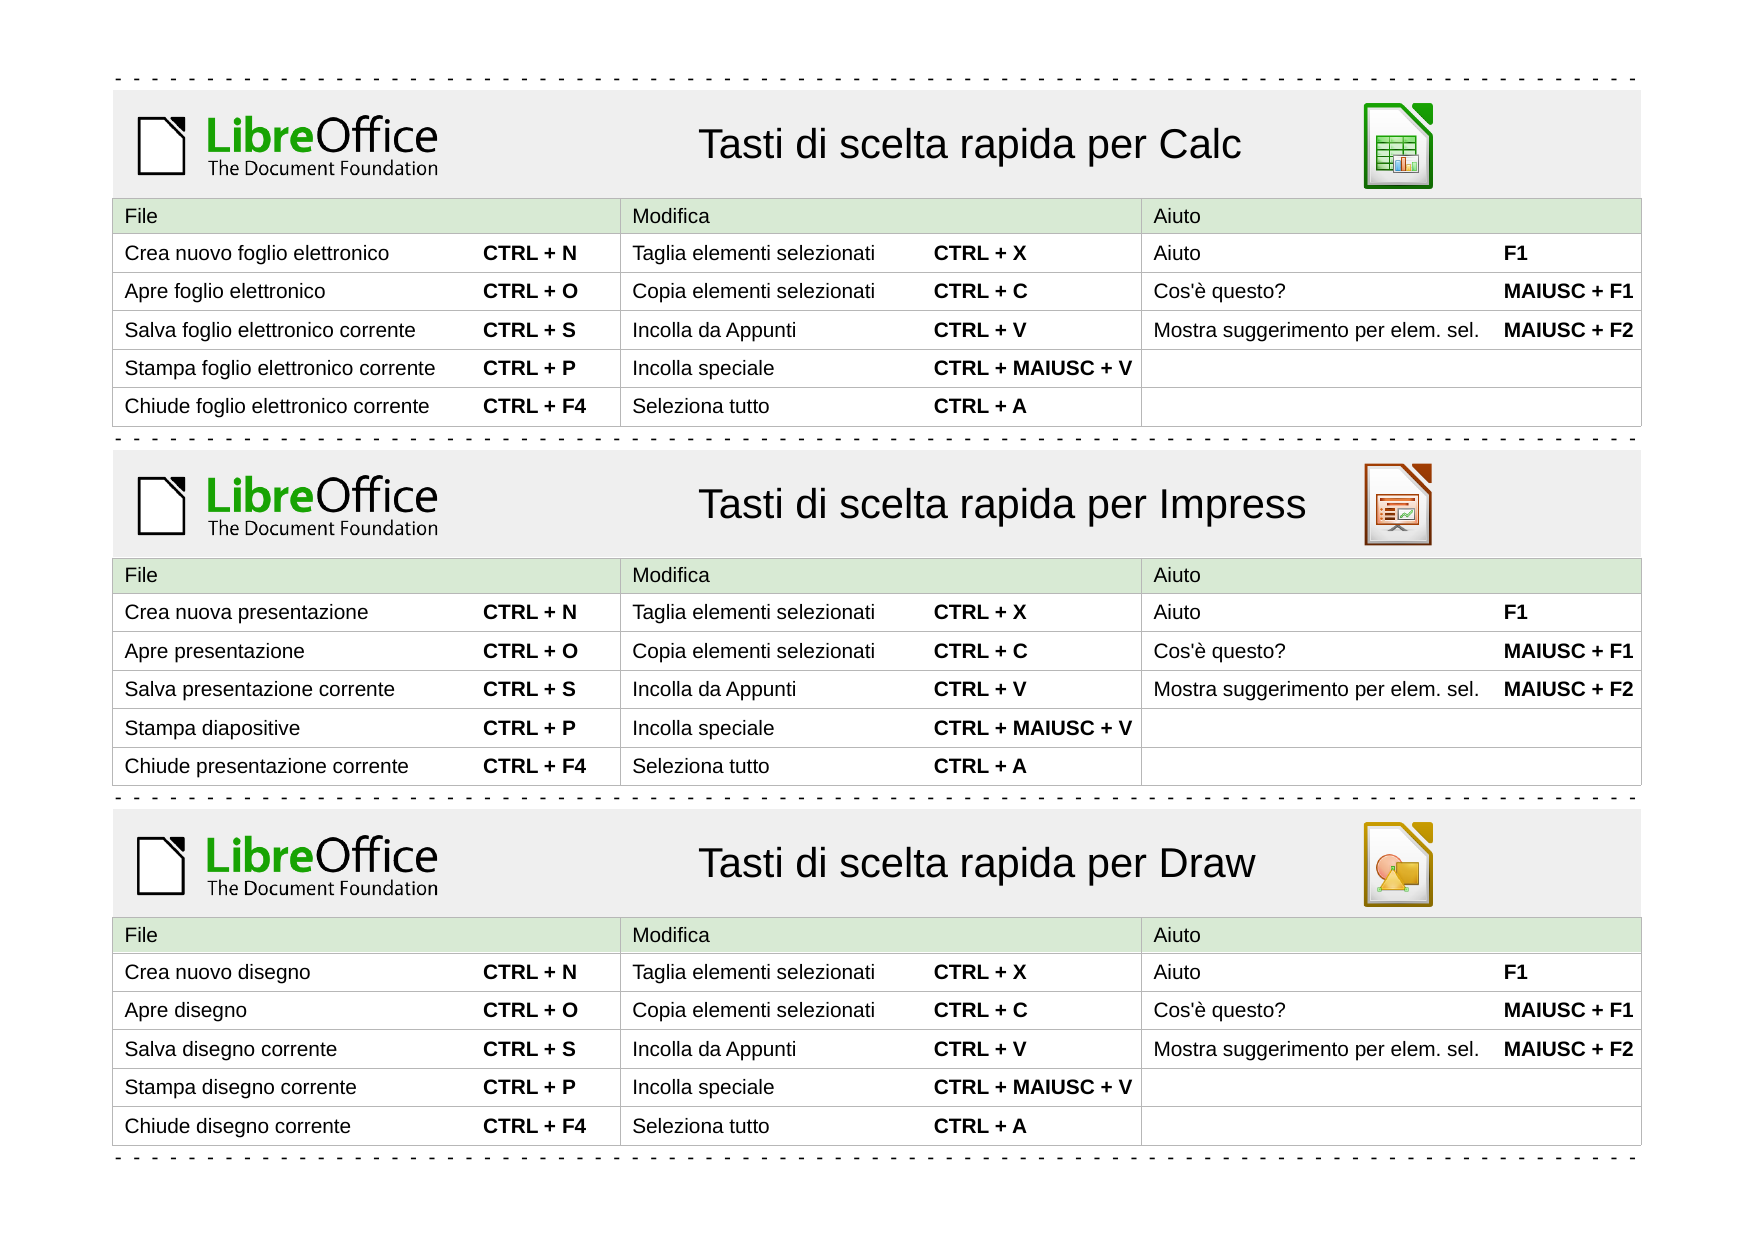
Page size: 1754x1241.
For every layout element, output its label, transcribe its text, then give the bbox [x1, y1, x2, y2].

table_header [471, 90, 620, 198]
table_cell CTRL + V [922, 311, 1141, 349]
text - - - - - - - - - - - - - - - - - - - - - - - - - - - - - - - - - - - - - - - - - - - - - - - - - - - - - - - - - - - - - - - - - - - - - - - - - - - - - - - - - - - [112, 66, 1641, 90]
table_cell Cos'è questo? [1142, 273, 1492, 310]
table_header Tasti di scelta rapida per Calc [620, 90, 1492, 198]
table_header [1492, 809, 1641, 917]
picture [112, 809, 460, 921]
table_cell [1142, 748, 1492, 785]
table_cell MAIUSC + F2 [1492, 1030, 1641, 1068]
table_cell File [113, 918, 471, 952]
table_cell CTRL + F4 [471, 388, 620, 426]
table_cell Chiude foglio elettronico corrente [113, 388, 471, 426]
picture [1382, 481, 1433, 547]
table_cell Cos'è questo? [1142, 992, 1492, 1029]
text - - - - - - - - - - - - - - - - - - - - - - - - - - - - - - - - - - - - - - - - - - - - - - - - - - - - - - - - - - - - - - - - - - - - - - - - - - - - - - - - - - - [112, 786, 1641, 809]
table_cell Chiude disegno corrente [113, 1107, 471, 1145]
table_cell [922, 199, 1141, 233]
table_cell Incolla da Appunti [621, 1030, 922, 1068]
table_cell MAIUSC + F1 [1492, 992, 1641, 1029]
table_header [620, 809, 1492, 822]
table_cell [1492, 1069, 1641, 1106]
table_cell CTRL + V [922, 671, 1141, 708]
table_cell MAIUSC + F2 [1492, 311, 1641, 349]
picture [1363, 822, 1433, 907]
table_cell CTRL + F4 [471, 748, 620, 785]
table_cell CTRL + O [471, 992, 620, 1029]
text - - - - - - - - - - - - - - - - - - - - - - - - - - - - - - - - - - - - - - - - - - - - - - - - - - - - - - - - - - - - - - - - - - - - - - - - - - - - - - - - - - - [112, 1146, 1641, 1169]
table_cell [1492, 918, 1641, 952]
table_header Tasti di scelta rapida per Draw [620, 823, 1492, 917]
table_cell [1492, 748, 1641, 785]
table_cell [922, 559, 1141, 593]
table_cell CTRL + V [922, 1030, 1141, 1068]
table_cell Apre foglio elettronico [113, 273, 471, 310]
table_cell CTRL + S [471, 311, 620, 349]
table_cell Apre presentazione [113, 632, 471, 670]
table_cell Taglia elementi selezionati [621, 954, 922, 991]
table_cell Copia elementi selezionati [621, 632, 922, 670]
table_header [471, 450, 620, 557]
table_cell CTRL + C [922, 992, 1141, 1029]
table_cell CTRL + MAIUSC + V [922, 1069, 1141, 1106]
table_cell Stampa foglio elettronico corrente [113, 350, 471, 387]
table_cell Apre disegno [113, 992, 471, 1029]
table_cell [1142, 709, 1492, 747]
table_cell F1 [1492, 234, 1641, 272]
table_cell Aiuto [1142, 954, 1492, 991]
table_cell [1142, 388, 1492, 426]
picture [1363, 103, 1433, 189]
text - - - - - - - - - - - - - - - - - - - - - - - - - - - - - - - - - - - - - - - - - - - - - - - - - - - - - - - - - - - - - - - - - - - - - - - - - - - - - - - - - - - [112, 427, 1641, 449]
table_cell Crea nuovo foglio elettronico [113, 234, 471, 272]
table_cell CTRL + S [471, 671, 620, 708]
table_cell Copia elementi selezionati [621, 273, 922, 310]
table_cell CTRL + MAIUSC + V [922, 350, 1141, 387]
table_cell [1492, 709, 1641, 747]
table_header [1492, 450, 1641, 557]
table_header [471, 809, 620, 917]
table_header Tasti di scelta rapida per Impress [620, 450, 1492, 557]
table_header [460, 90, 471, 198]
table_cell File [113, 199, 471, 233]
table_cell CTRL + P [471, 1069, 620, 1106]
table_cell CTRL + P [471, 350, 620, 387]
table_cell Incolla speciale [621, 709, 922, 747]
table_cell CTRL + S [471, 1030, 620, 1068]
table_cell CTRL + N [471, 594, 620, 631]
table_cell CTRL + X [922, 954, 1141, 991]
table_cell Salva presentazione corrente [113, 671, 471, 708]
table_cell Aiuto [1142, 559, 1492, 593]
table_cell Aiuto [1142, 918, 1492, 952]
table_cell Modifica [621, 199, 922, 233]
table_cell Aiuto [1142, 199, 1492, 233]
table_cell Incolla speciale [621, 350, 922, 387]
table_cell Stampa diapositive [113, 709, 471, 747]
picture [113, 450, 460, 561]
table_cell CTRL + A [922, 748, 1141, 785]
table_cell MAIUSC + F1 [1492, 632, 1641, 670]
table_cell CTRL + O [471, 273, 620, 310]
table_cell [1142, 350, 1492, 387]
table_cell Copia elementi selezionati [621, 992, 922, 1029]
table_cell [1492, 559, 1641, 593]
table_header [1492, 90, 1641, 198]
table_cell [1492, 350, 1641, 387]
table_cell CTRL + C [922, 273, 1141, 310]
table_cell Aiuto [1142, 594, 1492, 631]
table_cell CTRL + X [922, 594, 1141, 631]
table_cell Modifica [621, 559, 922, 593]
table_cell [471, 199, 620, 233]
table_cell CTRL + C [922, 632, 1141, 670]
table_cell [1492, 199, 1641, 233]
table_cell CTRL + O [471, 632, 620, 670]
table_cell [1142, 1069, 1492, 1106]
table_cell [1142, 1107, 1492, 1145]
picture [113, 89, 460, 201]
table_cell Salva foglio elettronico corrente [113, 311, 471, 349]
table_cell CTRL + N [471, 954, 620, 991]
table_cell Taglia elementi selezionati [621, 234, 922, 272]
table_cell Salva disegno corrente [113, 1030, 471, 1068]
table_cell Seleziona tutto [621, 1107, 922, 1145]
table_cell Crea nuova presentazione [113, 594, 471, 631]
table_cell Cos'è questo? [1142, 632, 1492, 670]
table_cell File [113, 559, 471, 593]
table_cell [471, 918, 620, 952]
table_cell Taglia elementi selezionati [621, 594, 922, 631]
table_cell Mostra suggerimento per elem. sel. [1142, 1030, 1492, 1068]
table_cell Seleziona tutto [621, 748, 922, 785]
table_header [460, 450, 471, 557]
table_cell Stampa disegno corrente [113, 1069, 471, 1106]
table_cell CTRL + P [471, 709, 620, 747]
table_cell Mostra suggerimento per elem. sel. [1142, 671, 1492, 708]
table_cell CTRL + X [922, 234, 1141, 272]
table_cell Incolla speciale [621, 1069, 922, 1106]
table_cell MAIUSC + F2 [1492, 671, 1641, 708]
table_cell Chiude presentazione corrente [113, 748, 471, 785]
table_cell Mostra suggerimento per elem. sel. [1142, 311, 1492, 349]
table_cell Incolla da Appunti [621, 311, 922, 349]
table_cell CTRL + N [471, 234, 620, 272]
table_cell CTRL + F4 [471, 1107, 620, 1145]
table_cell [471, 559, 620, 593]
table_cell Modifica [621, 918, 922, 952]
table_cell [1492, 1107, 1641, 1145]
table_cell CTRL + A [922, 388, 1141, 426]
table_cell Crea nuovo disegno [113, 954, 471, 991]
table_cell Aiuto [1142, 234, 1492, 272]
table_cell F1 [1492, 954, 1641, 991]
table_cell [922, 918, 1141, 952]
table_cell CTRL + A [922, 1107, 1141, 1145]
table_cell [1492, 388, 1641, 426]
table_header [460, 809, 471, 917]
table_cell Seleziona tutto [621, 388, 922, 426]
table_cell F1 [1492, 594, 1641, 631]
table_cell Incolla da Appunti [621, 671, 922, 708]
table_cell MAIUSC + F1 [1492, 273, 1641, 310]
table_cell CTRL + MAIUSC + V [922, 709, 1141, 747]
